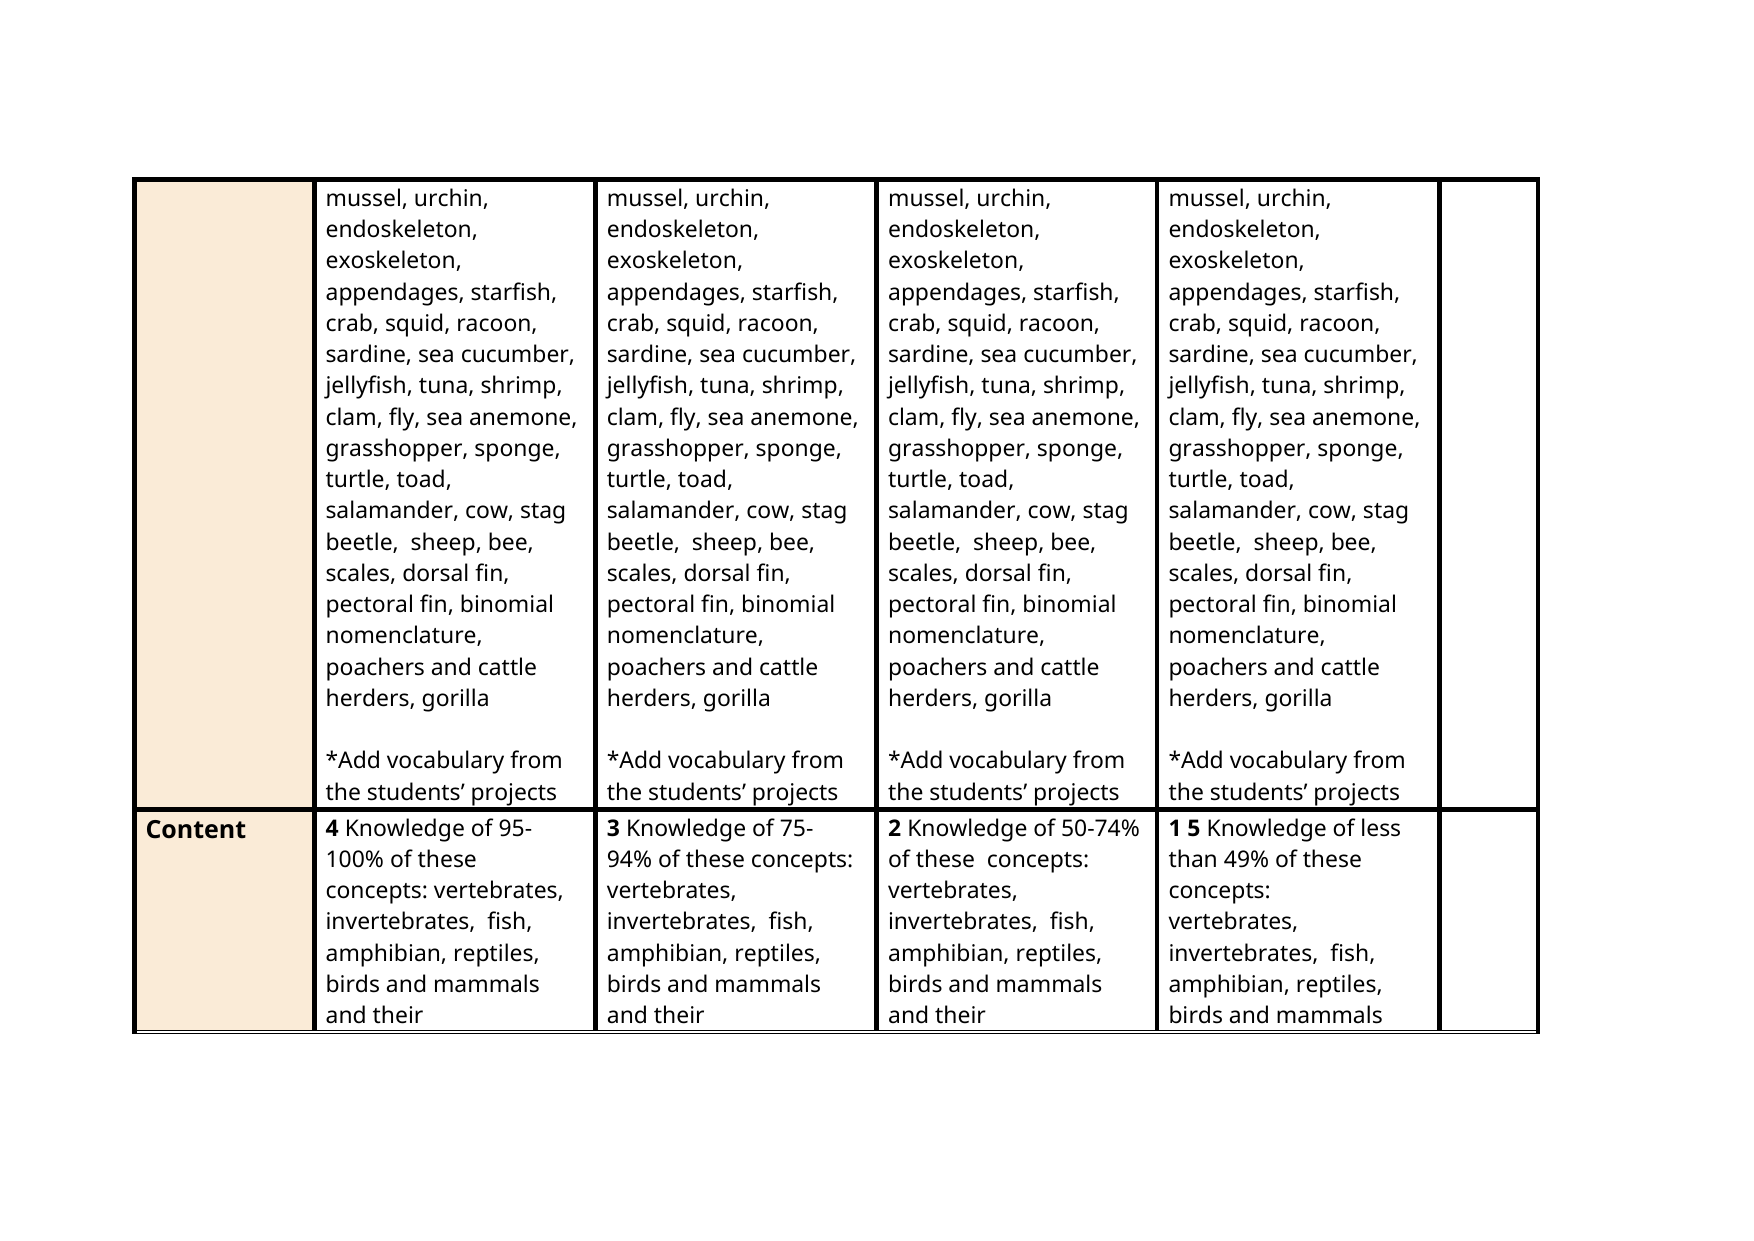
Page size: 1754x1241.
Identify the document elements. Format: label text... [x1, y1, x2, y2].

table_cell 4 Knowledge of 95- 100% of these concepts: vertebrates, invertebrates, fish, amphibian, reptiles, birds and mammals and their [317, 812, 593, 1030]
table_cell [1442, 182, 1536, 807]
table_cell [1442, 812, 1536, 1030]
table_cell [137, 182, 312, 807]
table_cell mussel, urchin, endoskeleton, exoskeleton, appendages, starfish, crab, squid, racoon, sardine, sea cucumber, jellyfish, tuna, shrimp, clam, fly, sea anemone, grasshopper, sponge, turtle, toad, salamander, cow, stag beetle, sheep, bee, scales, dorsal fin, pectoral fin, binomial nomenclature, poachers and cattle herders, gorilla *Add vocabulary from the students’ projects [598, 182, 874, 807]
table_cell mussel, urchin, endoskeleton, exoskeleton, appendages, starfish, crab, squid, racoon, sardine, sea cucumber, jellyfish, tuna, shrimp, clam, fly, sea anemone, grasshopper, sponge, turtle, toad, salamander, cow, stag beetle, sheep, bee, scales, dorsal fin, pectoral fin, binomial nomenclature, poachers and cattle herders, gorilla *Add vocabulary from the students’ projects [317, 182, 593, 807]
table_cell 1 5 Knowledge of less than 49% of these concepts: vertebrates, invertebrates, fish, amphibian, reptiles, birds and mammals [1159, 812, 1437, 1030]
table_cell Content [137, 812, 312, 1030]
table_cell mussel, urchin, endoskeleton, exoskeleton, appendages, starfish, crab, squid, racoon, sardine, sea cucumber, jellyfish, tuna, shrimp, clam, fly, sea anemone, grasshopper, sponge, turtle, toad, salamander, cow, stag beetle, sheep, bee, scales, dorsal fin, pectoral fin, binomial nomenclature, poachers and cattle herders, gorilla *Add vocabulary from the students’ projects [879, 182, 1155, 807]
table_cell 2 Knowledge of 50-74% of these concepts: vertebrates, invertebrates, fish, amphibian, reptiles, birds and mammals and their [879, 812, 1155, 1030]
table_cell 3 Knowledge of 75- 94% of these concepts: vertebrates, invertebrates, fish, amphibian, reptiles, birds and mammals and their [598, 812, 874, 1030]
table_cell mussel, urchin, endoskeleton, exoskeleton, appendages, starfish, crab, squid, racoon, sardine, sea cucumber, jellyfish, tuna, shrimp, clam, fly, sea anemone, grasshopper, sponge, turtle, toad, salamander, cow, stag beetle, sheep, bee, scales, dorsal fin, pectoral fin, binomial nomenclature, poachers and cattle herders, gorilla *Add vocabulary from the students’ projects [1159, 182, 1437, 807]
